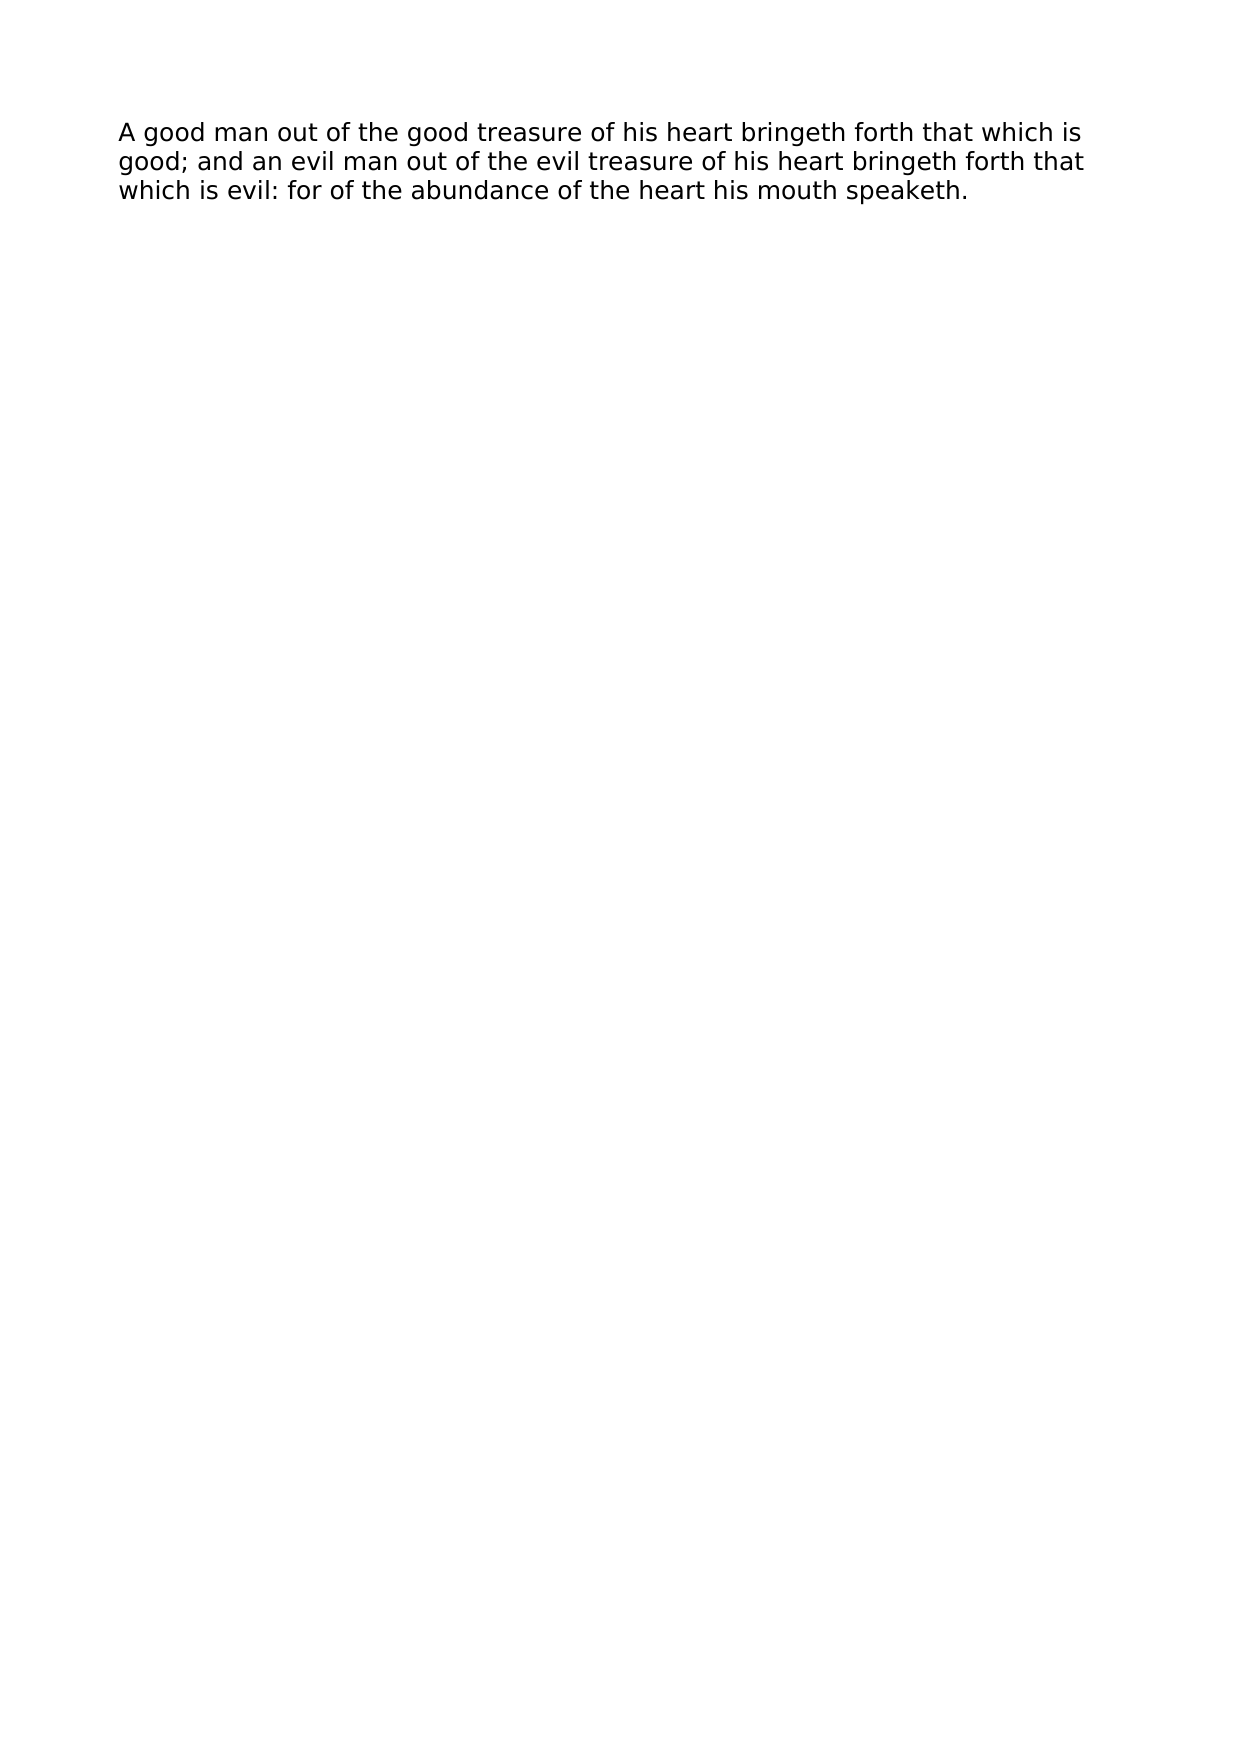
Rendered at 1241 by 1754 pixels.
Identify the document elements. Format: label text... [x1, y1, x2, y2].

text A good man out of the good treasure of his heart bringeth forth that which is good; and an evil man out of the evil treasure of his heart bringeth forth that which is evil: for of the abundance of the heart his mouth speaketh. [118, 118, 1122, 206]
